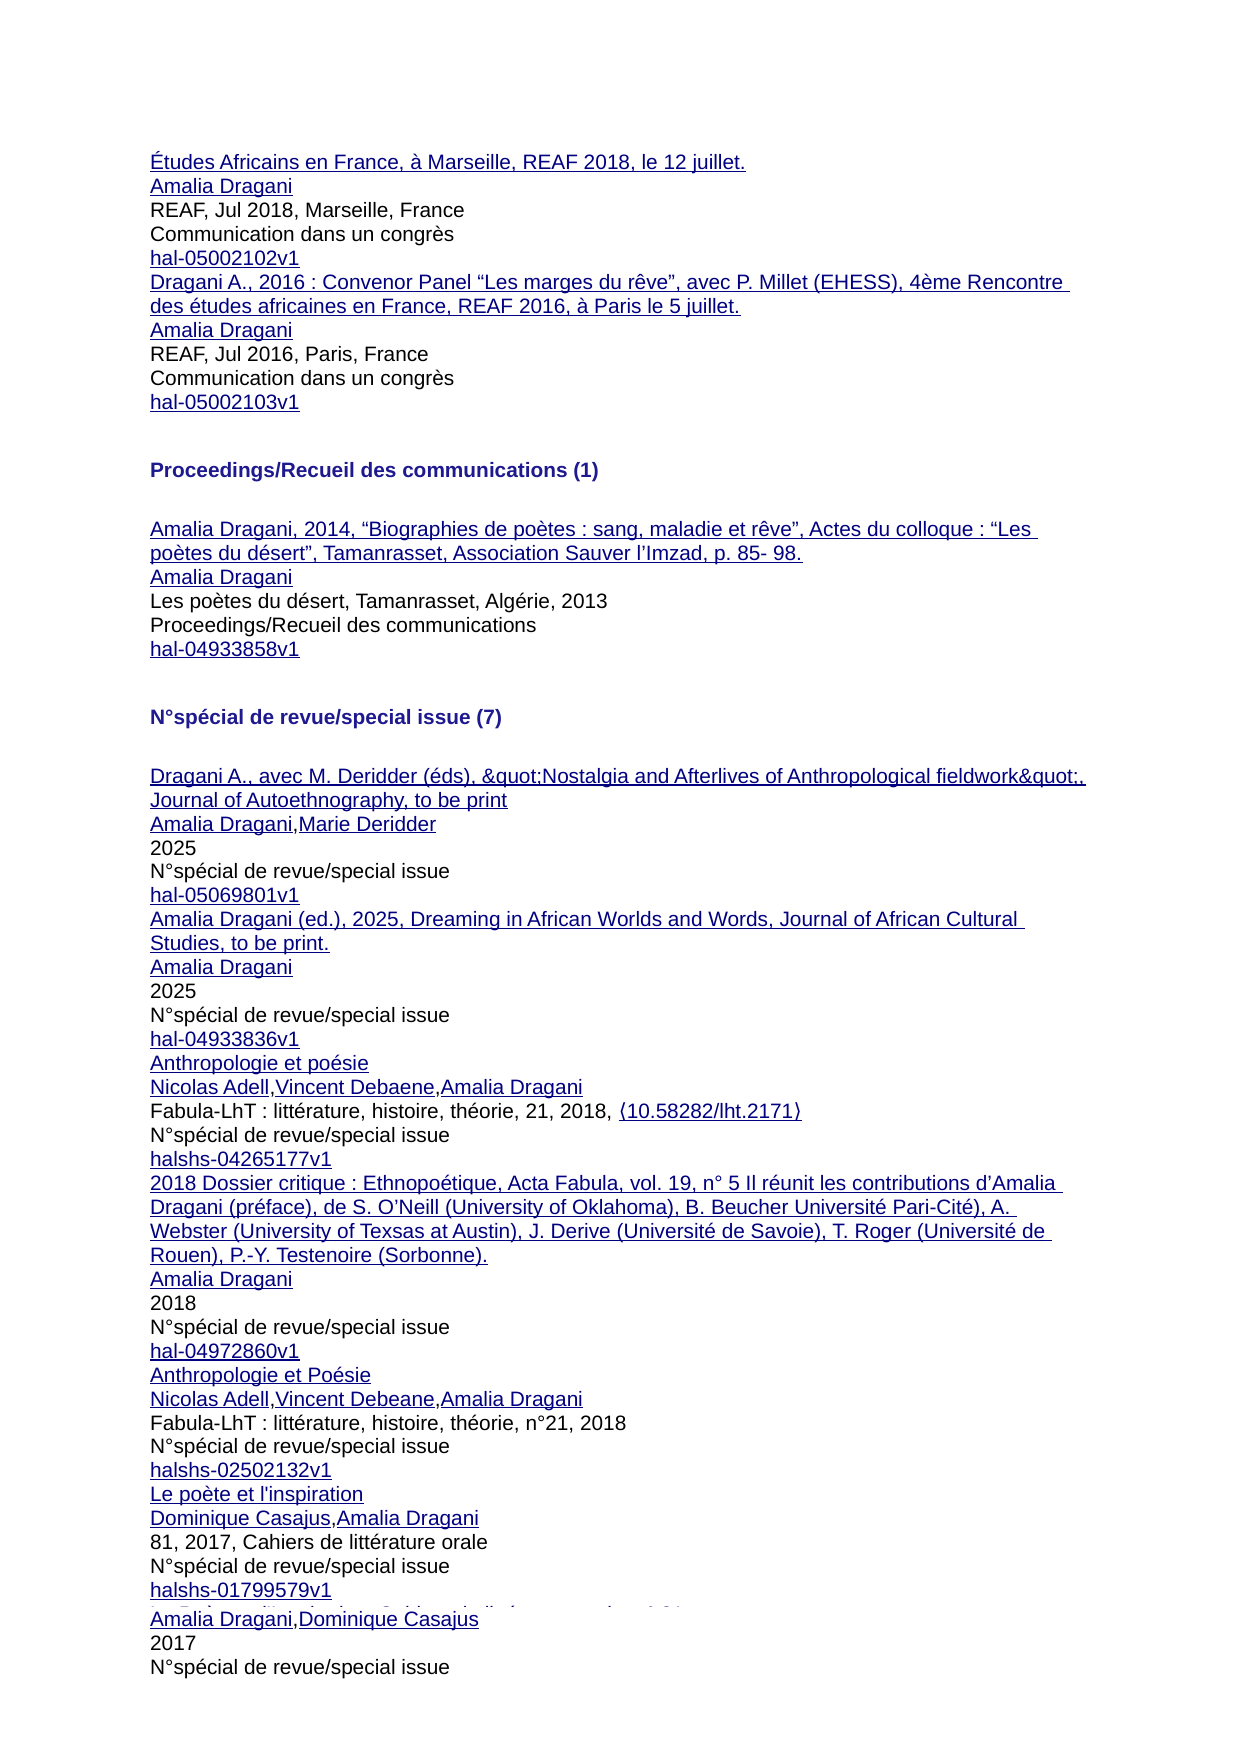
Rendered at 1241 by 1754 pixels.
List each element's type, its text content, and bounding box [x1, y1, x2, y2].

table_cell Anthropologie et poésie Nicolas Adell,Vincent Debaene,Amalia Dragani Fabula-LhT : littérature, histoire, théorie, 21, 2018, ⟨10.58282/lht.2171⟩ N°spécial de revue/special issue halshs-04265177v1 [150, 1051, 1090, 1171]
table_cell Dragani A., 2016 : Convenor Panel “Les marges du rêve”, avec P. Millet (EHESS), 4ème Rencontre des études africaines en France, REAF 2016, à Paris le 5 juillet. Amalia Dragani REAF, Jul 2016, Paris, France Communication dans un congrès hal-05002103v1 [150, 270, 1090, 413]
table_cell Anthropologie et Poésie Nicolas Adell,Vincent Debeane,Amalia Dragani Fabula-LhT : littérature, histoire, théorie, n°21, 2018 N°spécial de revue/special issue halshs-02502132v1 [150, 1363, 1090, 1482]
table_cell Le Poète et l'Inspiration, Cahiers de littérature orale, n° 81. Amalia Dragani,Dominique Casajus 2017 N°spécial de revue/special issue [150, 1602, 1090, 1679]
table_cell 2018 Dossier critique : Ethnopoétique, Acta Fabula, vol. 19, n° 5 Il réunit les contributions d’Amalia Dragani (préface), de S. O’Neill (University of Oklahoma), B. Beucher Université Pari-Cité), A. Webster (University of Texsas at Austin), J. Derive (Université de Savoie), T. Roger (Université de Rouen), P.-Y. Testenoire (Sorbonne). Amalia Dragani 2018 N°spécial de revue/special issue hal-04972860v1 [150, 1171, 1090, 1362]
table_header Amalia Dragani, 2014, “Biographies de poètes : sang, maladie et rêve”, Actes du colloque : “Les poètes du désert”, Tamanrasset, Association Sauver l’Imzad, p. 85- 98. Amalia Dragani Les poètes du désert, Tamanrasset, Algérie, 2013 Proceedings/Recueil des communications hal-04933858v1 [150, 517, 1090, 660]
subtitle N°spécial de revue/special issue (7) [150, 705, 1090, 729]
table_cell Études Africains en France, à Marseille, REAF 2018, le 12 juillet. Amalia Dragani REAF, Jul 2018, Marseille, France Communication dans un congrès hal-05002102v1 [150, 150, 1090, 270]
subtitle Proceedings/Recueil des communications (1) [150, 458, 1090, 482]
table_cell Amalia Dragani (ed.), 2025, Dreaming in African Worlds and Words, Journal of African Cultural Studies, to be print. Amalia Dragani 2025 N°spécial de revue/special issue hal-04933836v1 [150, 907, 1090, 1051]
table_header Dragani A., avec M. Deridder (éds), &quot;Nostalgia and Afterlives of Anthropological fieldwork&quot;, Journal of Autoethnography, to be print Amalia Dragani,Marie Deridder 2025 N°spécial de revue/special issue hal-05069801v1 [150, 764, 1090, 907]
table_cell Le poète et l'inspiration Dominique Casajus,Amalia Dragani 81, 2017, Cahiers de littérature orale N°spécial de revue/special issue halshs-01799579v1 [150, 1482, 1090, 1602]
